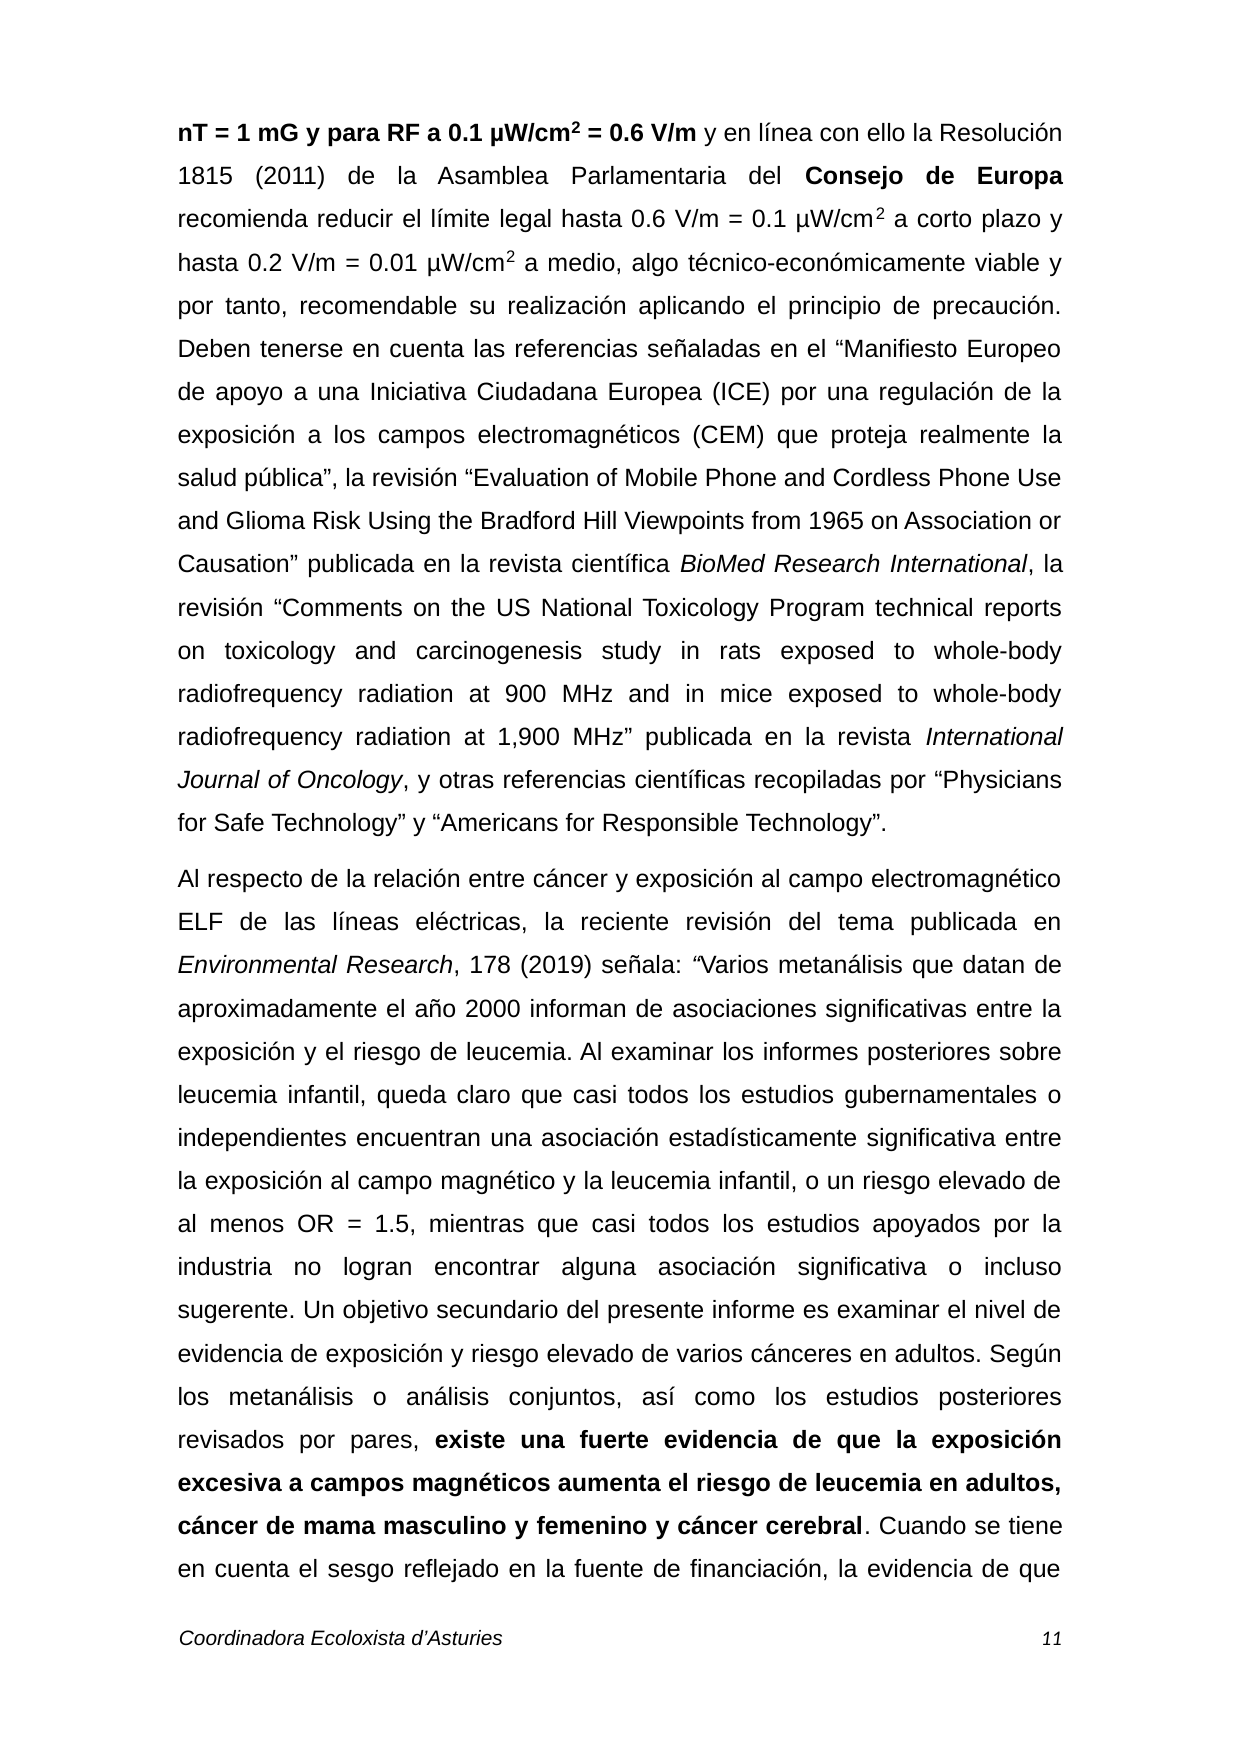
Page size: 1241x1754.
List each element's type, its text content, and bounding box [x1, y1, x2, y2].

text nT = 1 mG y para RF a 0.1 µW/cm2 = 0.6 V/m y en línea con ello la Resolución 1815 (2011) de la Asamblea Parlamentaria del Consejo de Europa recomienda reducir el límite legal hasta 0.6 V/m = 0.1 µW/cm2 a corto plazo y hasta 0.2 V/m = 0.01 µW/cm2 a medio, algo técnico-económicamente viable y por tanto, recomendable su realización aplicando el principio de precaución. Deben tenerse en cuenta las referencias señaladas en el “Manifiesto Europeo de apoyo a una Iniciativa Ciudadana Europea (ICE) por una regulación de la exposición a los campos electromagnéticos (CEM) que proteja realmente la salud pública”, la revisión “Evaluation of Mobile Phone and Cordless Phone Use and Glioma Risk Using the Bradford Hill Viewpoints from 1965 on Association or Causation” publicada en la revista científica BioMed Research International, la revisión “Comments on the US National Toxicology Program technical reports on toxicology and carcinogenesis study in rats exposed to whole-body radiofrequency radiation at 900 MHz and in mice exposed to whole-body radiofrequency radiation at 1,900 MHz” publicada en la revista International Journal of Oncology, y otras referencias científicas recopiladas por “Physicians for Safe Technology” y “Americans for Responsible Technology”. [177, 118, 1063, 837]
text Al respecto de la relación entre cáncer y exposición al campo electromagnético ELF de las líneas eléctricas, la reciente revisión del tema publicada en Environmental Research, 178 (2019) señala: “Varios metanálisis que datan de aproximadamente el año 2000 informan de asociaciones significativas entre la exposición y el riesgo de leucemia. Al examinar los informes posteriores sobre leucemia infantil, queda claro que casi todos los estudios gubernamentales o independientes encuentran una asociación estadísticamente significativa entre la exposición al campo magnético y la leucemia infantil, o un riesgo elevado de al menos OR = 1.5, mientras que casi todos los estudios apoyados por la industria no logran encontrar alguna asociación significativa o incluso sugerente. Un objetivo secundario del presente informe es examinar el nivel de evidencia de exposición y riesgo elevado de varios cánceres en adultos. Según los metanálisis o análisis conjuntos, así como los estudios posteriores revisados por pares, existe una fuerte evidencia de que la exposición excesiva a campos magnéticos aumenta el riesgo de leucemia en adultos, cáncer de mama masculino y femenino y cáncer cerebral. Cuando se tiene en cuenta el sesgo reflejado en la fuente de financiación, la evidencia de que [177, 864, 1063, 1583]
